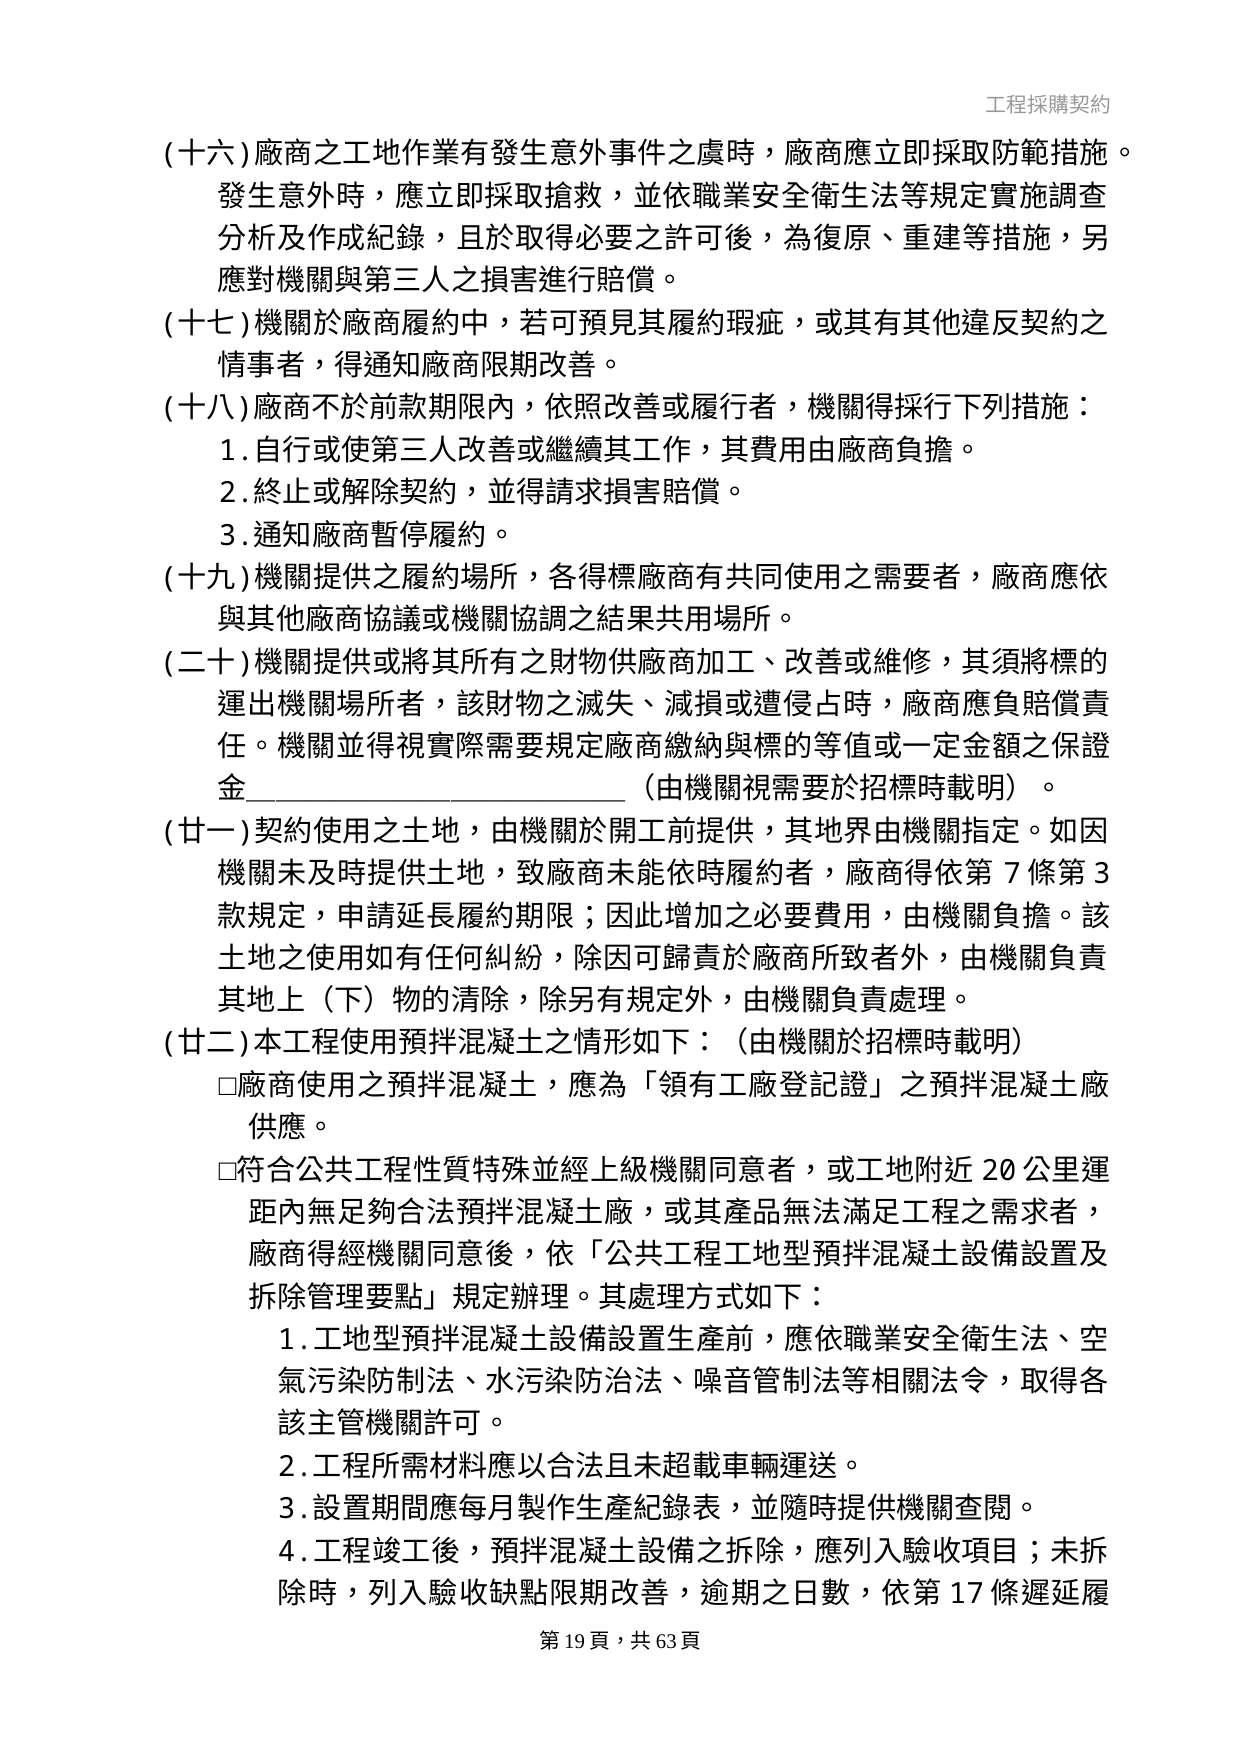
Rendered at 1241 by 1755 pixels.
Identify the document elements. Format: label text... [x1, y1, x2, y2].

text 3.通知廠商暫停履約。 [218, 511, 1110, 553]
text (十六)廠商之工地作業有發生意外事件之虞時，廠商應立即採取防範措施。發生意外時，應立即採取搶救，並依職業安全衛生法等規定實施調查、分析及作成紀錄，且於取得必要之許可後，為復原、重建等措施，另應對機關與第三人之損害進行賠償。 [159, 130, 1110, 299]
text 2.工程所需材料應以合法且未超載車輛運送。 [278, 1442, 1110, 1485]
text (廿一)契約使用之土地，由機關於開工前提供，其地界由機關指定。如因機關未及時提供土地，致廠商未能依時履約者，廠商得依第7條第3款規定，申請延長履約期限；因此增加之必要費用，由機關負擔。該土地之使用如有任何糾紛，除因可歸責於廠商所致者外，由機關負責；其地上（下）物的清除，除另有規定外，由機關負責處理。 [159, 807, 1110, 1019]
text 3.設置期間應每月製作生產紀錄表，並隨時提供機關查閱。 [278, 1485, 1110, 1527]
text 4.工程竣工後，預拌混凝土設備之拆除，應列入驗收項目；未拆除時，列入驗收缺點限期改善，逾期之日數，依第17條遲延履 [278, 1527, 1110, 1612]
text 1.工地型預拌混凝土設備設置生產前，應依職業安全衛生法、空氣污染防制法、水污染防治法、噪音管制法等相關法令，取得各該主管機關許可。 [278, 1315, 1110, 1442]
text (二十)機關提供或將其所有之財物供廠商加工、改善或維修，其須將標的運出機關場所者，該財物之滅失、減損或遭侵占時，廠商應負賠償責任。機關並得視實際需要規定廠商繳納與標的等值或一定金額之保證金＿＿＿＿＿＿＿＿＿＿＿＿＿（由機關視需要於招標時載明）。 [159, 638, 1110, 807]
text (十七)機關於廠商履約中，若可預見其履約瑕疵，或其有其他違反契約之情事者，得通知廠商限期改善。 [159, 299, 1110, 384]
text (廿二)本工程使用預拌混凝土之情形如下：（由機關於招標時載明） [159, 1019, 1110, 1061]
text (十八)廠商不於前款期限內，依照改善或履行者，機關得採行下列措施： [159, 384, 1110, 426]
text □廠商使用之預拌混凝土，應為「領有工廠登記證」之預拌混凝土廠供應。 [218, 1061, 1110, 1146]
text 1.自行或使第三人改善或繼續其工作，其費用由廠商負擔。 [218, 426, 1110, 469]
text (十九)機關提供之履約場所，各得標廠商有共同使用之需要者，廠商應依與其他廠商協議或機關協調之結果共用場所。 [159, 553, 1110, 638]
text 2.終止或解除契約，並得請求損害賠償。 [218, 469, 1110, 511]
text □符合公共工程性質特殊並經上級機關同意者，或工地附近20公里運距內無足夠合法預拌混凝土廠，或其產品無法滿足工程之需求者，廠商得經機關同意後，依「公共工程工地型預拌混凝土設備設置及拆除管理要點」規定辦理。其處理方式如下： [218, 1146, 1110, 1315]
